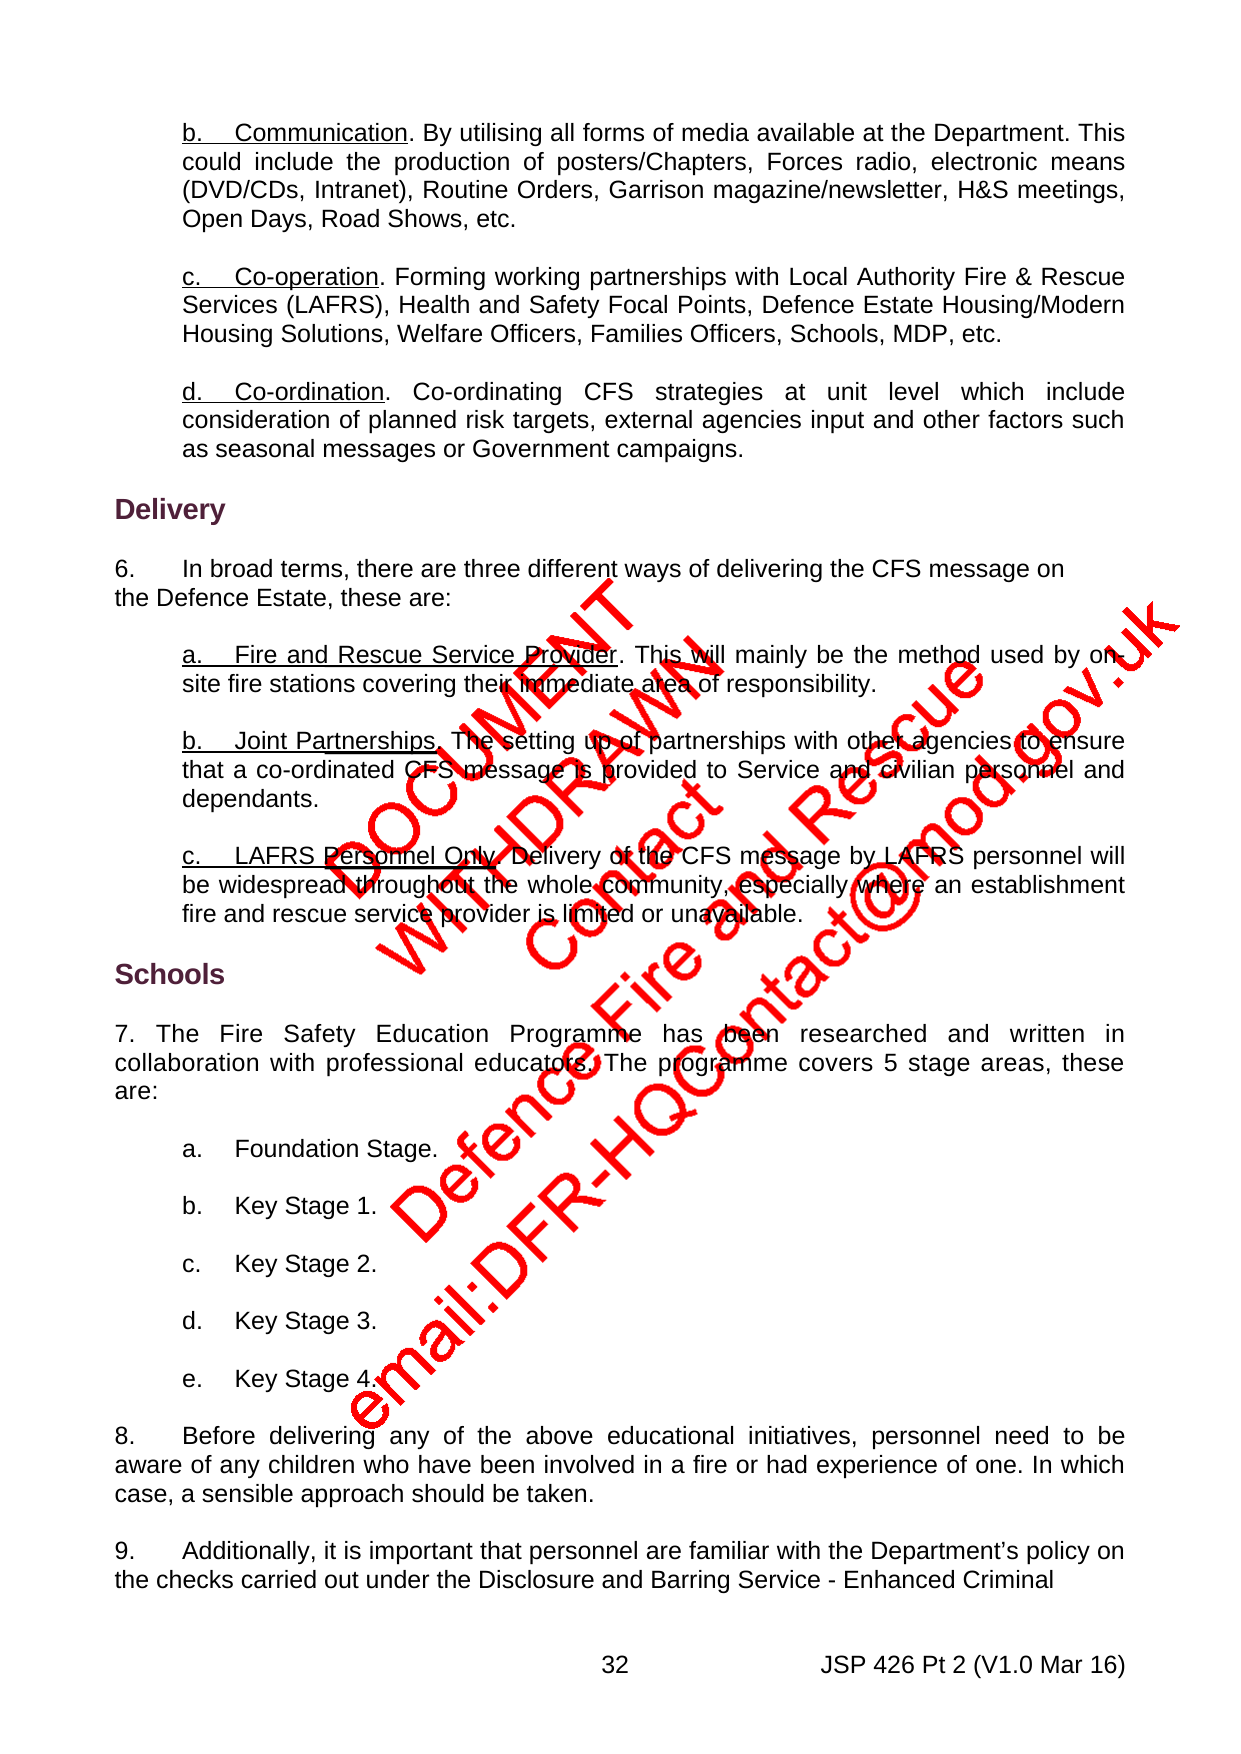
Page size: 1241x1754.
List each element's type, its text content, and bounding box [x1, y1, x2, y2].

text 9. Additionally, it is important that personnel are familiar with the Department’s policy on the checks carried out under the Disclosure and Barring Service - Enhanced Criminal [114, 1537, 1127, 1594]
list Key Stage 3. [182, 1307, 324, 1336]
list Co-ordination. Co-ordinating CFS strategies at unit level which include consideration of planned risk targets, external agencies input and other factors such as seasonal messages or Government campaigns. [182, 377, 1127, 463]
text Delivery [114, 493, 1127, 526]
list Co-operation. Forming working partnerships with Local Authority Fire & Rescue Services (LAFRS), Health and Safety Focal Points, Defence Estate Housing/Modern Housing Solutions, Welfare Officers, Families Officers, Schools, MDP, etc. [182, 262, 1127, 348]
list Communication. By utilising all forms of media available at the Department. This could include the production of posters/Chapters, Forces radio, electronic means (DVD/CDs, Intranet), Routine Orders, Garrison magazine/newsletter, H&S meetings, Open Days, Road Shows, etc. [182, 118, 1127, 233]
list Foundation Stage. [182, 1134, 324, 1163]
list Key Stage 1. [182, 1192, 324, 1221]
text 8. Before delivering any of the above educational initiatives, personnel need to be aware of any children who have been involved in a fire or had experience of one. In which case, a sensible approach should be taken. [114, 1422, 1127, 1508]
text 7. The Fire Safety Education Programme has been researched and written in collaboration with professional educators. The programme covers 5 stage areas, these are: [114, 1019, 324, 1106]
text 6. In broad terms, there are three different ways of delivering the CFS message on the Defence Estate, these are: [114, 555, 1104, 612]
list Fire and Rescue Service Provider. This will mainly be the method used by on-site fire stations covering their immediate area of responsibility. [182, 641, 324, 665]
list Fire and Rescue Service Provider. This will mainly be the method used by on-site fire stations covering their immediate area of responsibility. [182, 667, 324, 698]
list LAFRS Personnel Only. Delivery of the CFS message by LAFRS personnel will be widespread throughout the whole community, especially where an establishment fire and rescue service provider is limited or unavailable. [182, 868, 324, 928]
text 32 JSP 426 Pt 2 (V1.0 Mar 16) [601, 1651, 1126, 1679]
list Key Stage 4. [182, 1364, 324, 1393]
text Schools [114, 957, 324, 991]
list Joint Partnerships. The setting up of partnerships with other agencies to ensure that a co-ordinated CFS message is provided to Service and civilian personnel and dependants. [182, 753, 324, 813]
list Key Stage 2. [182, 1249, 324, 1278]
